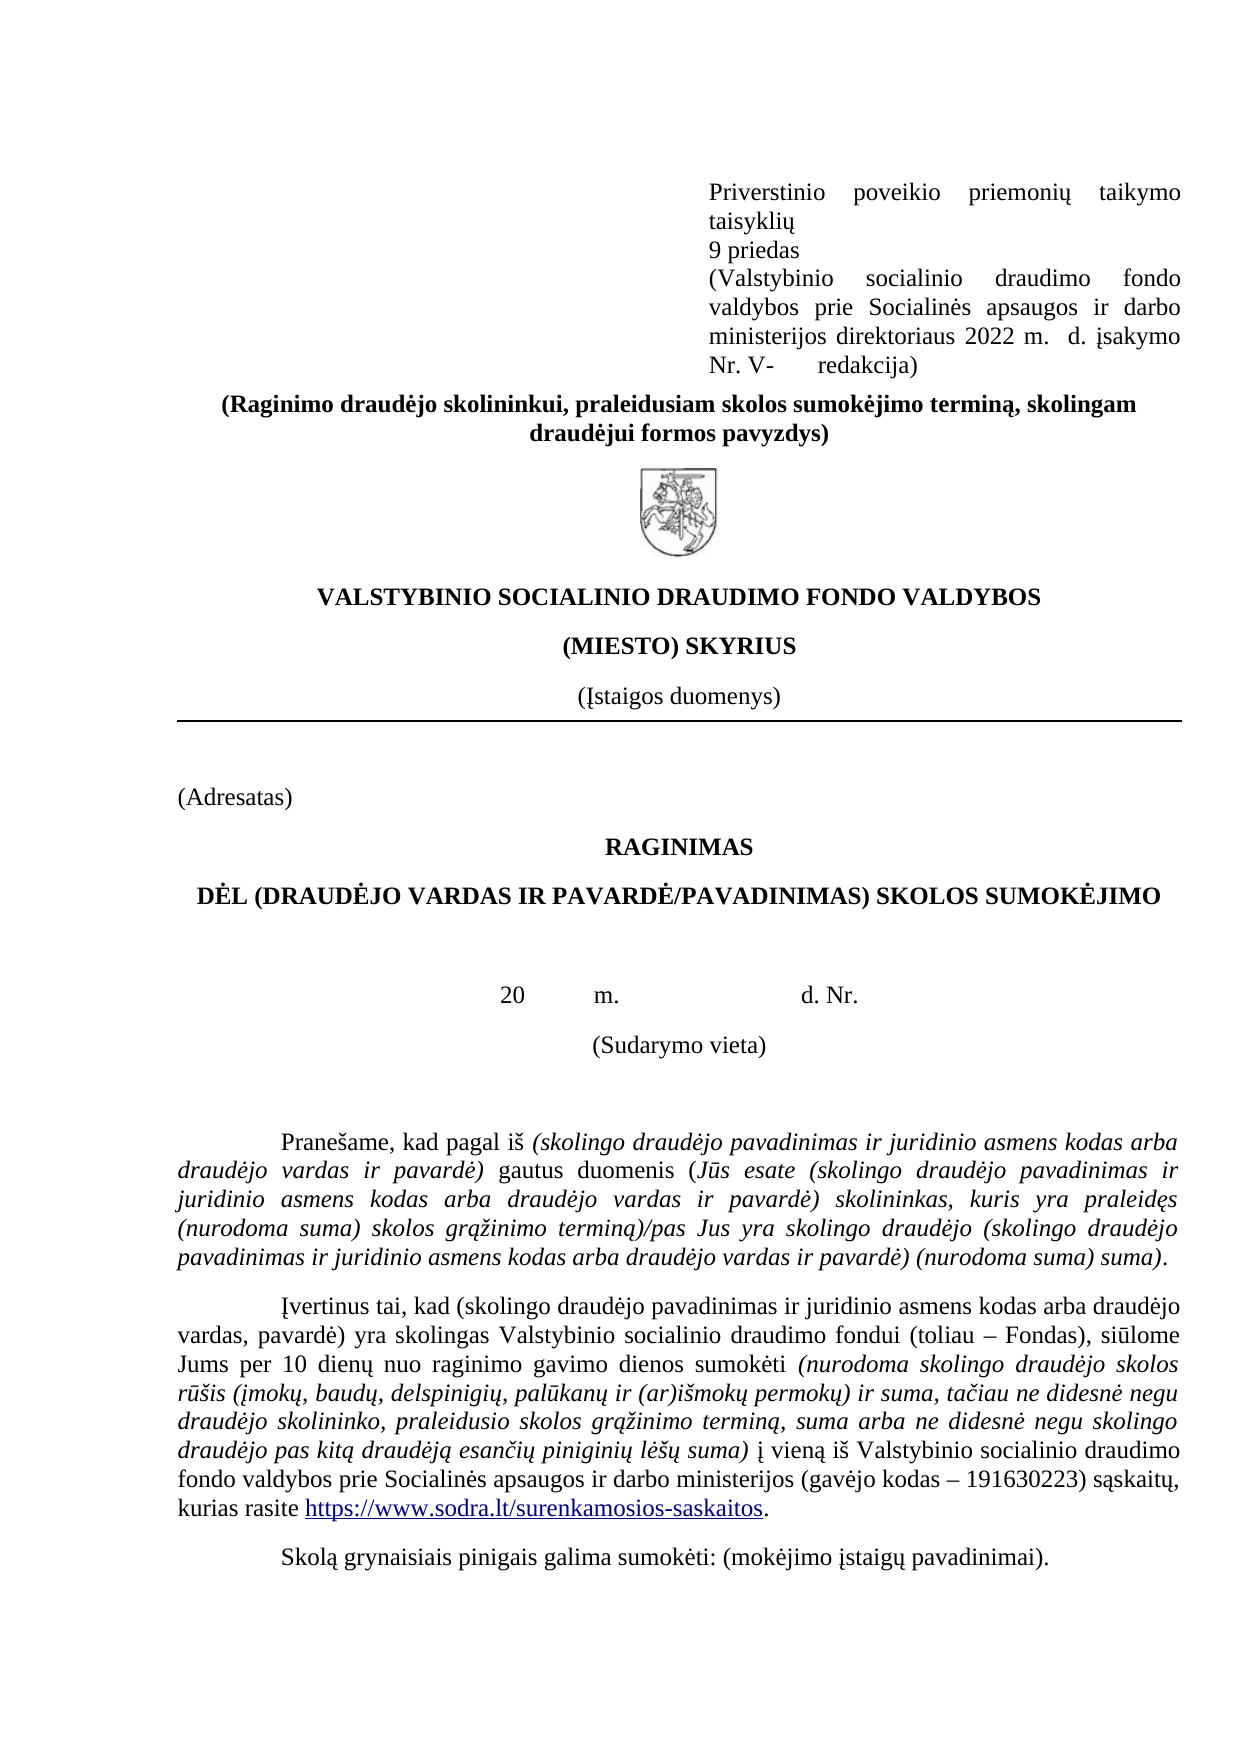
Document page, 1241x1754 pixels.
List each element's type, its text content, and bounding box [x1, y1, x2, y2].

text 9 priedas [709, 235, 1181, 263]
text (Adresatas) [177, 782, 1181, 811]
text Priverstinio poveikio priemonių taikymo taisyklių [709, 177, 1181, 235]
text Skolą grynaisiais pinigais galima sumokėti: (mokėjimo įstaigų pavadinimai). [177, 1542, 1181, 1571]
text VALSTYBINIO SOCIALINIO DRAUDIMO FONDO VALDYBOS [177, 582, 1181, 611]
text RAGINIMAS [177, 832, 1181, 861]
text (Valstybinio socialinio draudimo fondo valdybos prie Socialinės apsaugos ir darbo ministerijos direktoriaus 2022 m. d. įsakymo Nr. V- redakcija) [709, 263, 1181, 378]
text (MIESTO) SKYRIUS [177, 631, 1181, 660]
text DĖL (DRAUDĖJO VARDAS IR PAVARDĖ/PAVADINIMAS) SKOLOS SUMOKĖJIMO [177, 881, 1181, 910]
text (Raginimo draudėjo skolininkui, praleidusiam skolos sumokėjimo terminą, skolingam draudėjui formos pavyzdys) [177, 389, 1181, 446]
text Įvertinus tai, kad (skolingo draudėjo pavadinimas ir juridinio asmens kodas arba draudėjo vardas, pavardė) yra skolingas Valstybinio socialinio draudimo fondui (toliau – Fondas), siūlome Jums per 10 dienų nuo raginimo gavimo dienos sumokėti (nurodoma skolingo draudėjo skolos rūšis (įmokų, baudų, delspinigių, palūkanų ir (ar)išmokų permokų) ir suma, tačiau ne didesnė negu draudėjo skolininko, praleidusio skolos grąžinimo terminą, suma arba ne didesnė negu skolingo draudėjo pas kitą draudėją esančių piniginių lėšų suma) į vieną iš Valstybinio socialinio draudimo fondo valdybos prie Socialinės apsaugos ir darbo ministerijos (gavėjo kodas – 191630223) sąskaitų, kurias rasite https://www.sodra.lt/surenkamosios-saskaitos. [177, 1291, 1181, 1521]
text (Sudarymo vieta) [177, 1030, 1181, 1059]
text 20 m. d. Nr. [177, 981, 1181, 1009]
text Pranešame, kad pagal iš (skolingo draudėjo pavadinimas ir juridinio asmens kodas arba draudėjo vardas ir pavardė) gautus duomenis (Jūs esate (skolingo draudėjo pavadinimas ir juridinio asmens kodas arba draudėjo vardas ir pavardė) skolininkas, kuris yra praleidęs (nurodoma suma) skolos grąžinimo terminą)/pas Jus yra skolingo draudėjo (skolingo draudėjo pavadinimas ir juridinio asmens kodas arba draudėjo vardas ir pavardė) (nurodoma suma) suma). [177, 1127, 1181, 1271]
text (Įstaigos duomenys) [177, 681, 1181, 710]
table_header [1157, 722, 1182, 772]
table_header [177, 722, 1157, 772]
